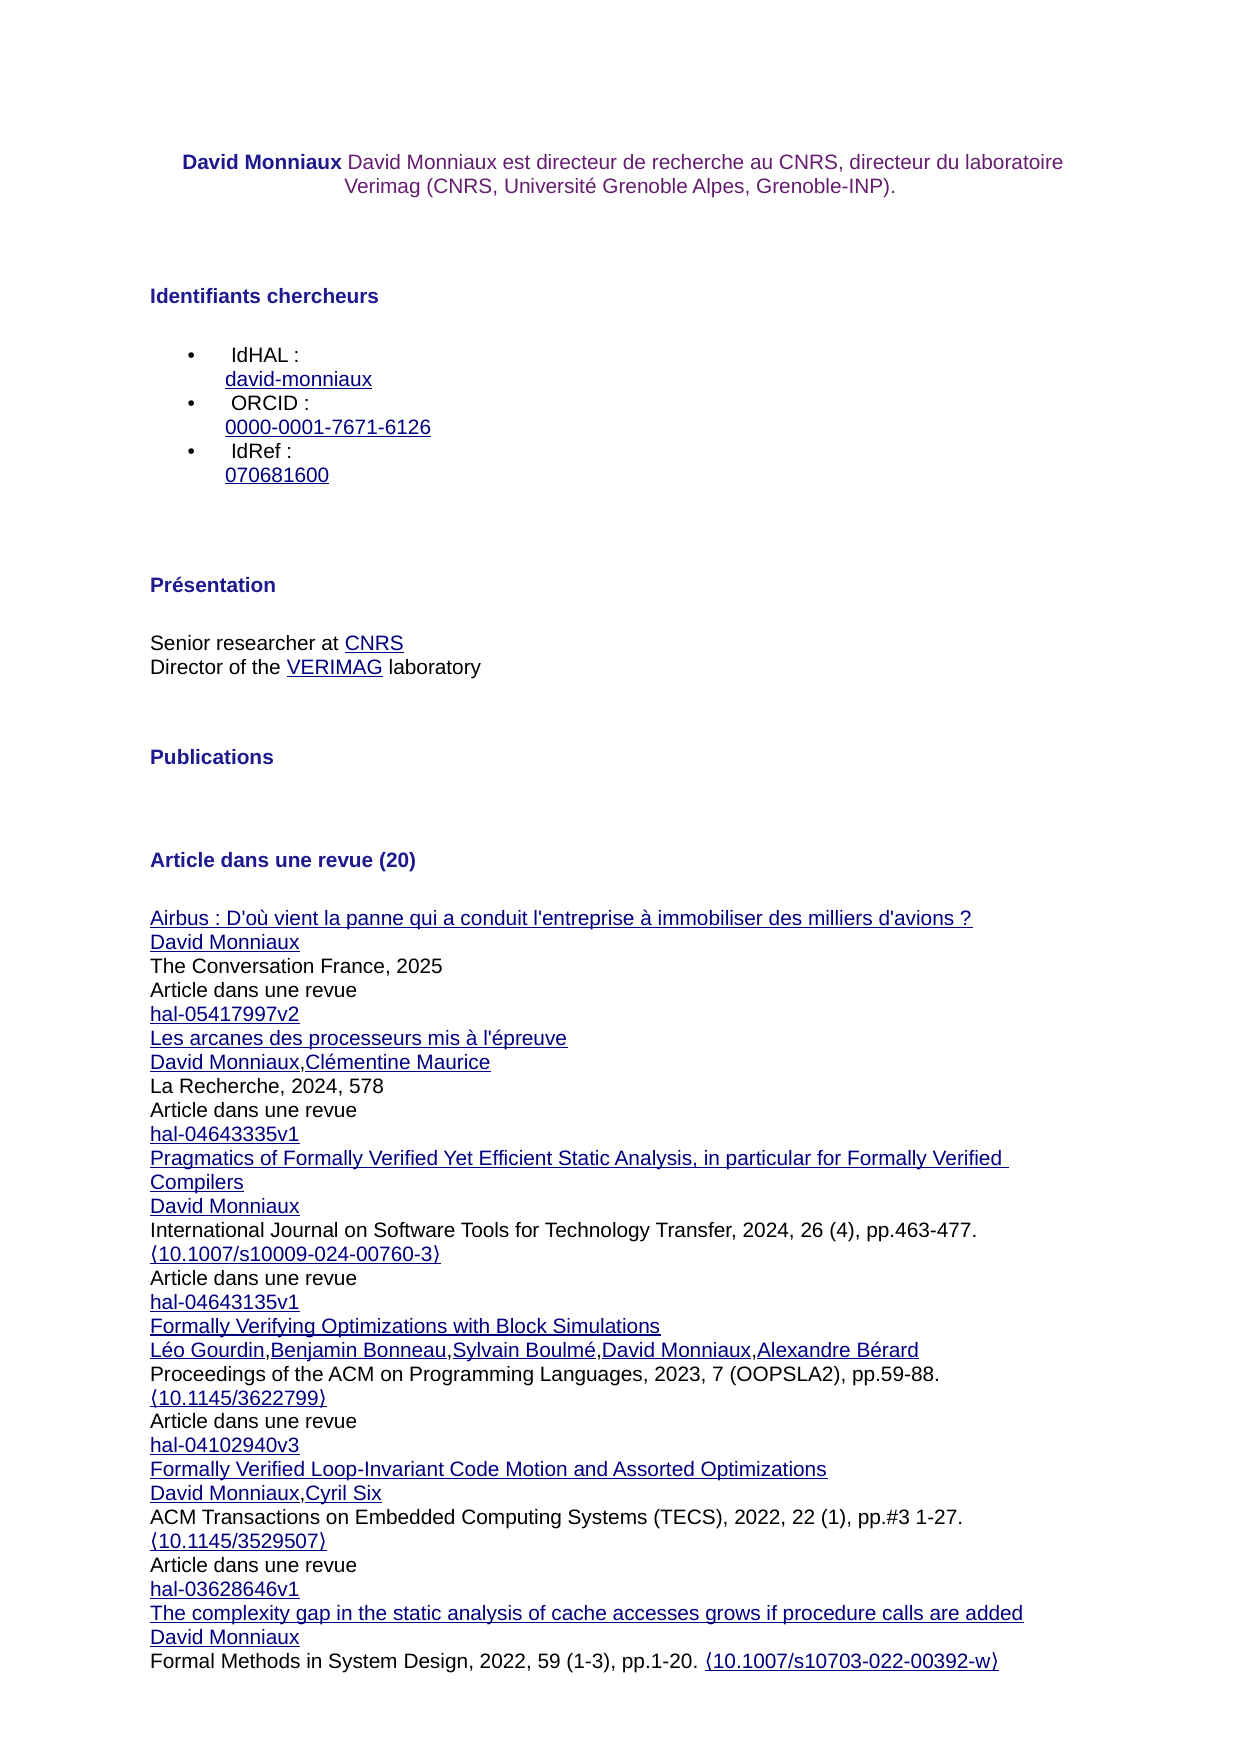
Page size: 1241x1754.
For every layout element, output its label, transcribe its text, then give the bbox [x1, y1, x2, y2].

text Senior researcher at CNRS [150, 631, 1090, 655]
text Director of the VERIMAG laboratory [150, 655, 1090, 679]
subtitle Présentation [150, 573, 1090, 597]
list david-monniaux [187, 367, 1090, 391]
table_header Airbus : D'où vient la panne qui a conduit l'entreprise à immobiliser des milliers d'avions ? David Monniaux The Conversation France, 2025 Article dans une revue hal-05417997v2 [150, 906, 1090, 1026]
list IdRef : [187, 438, 1090, 462]
table_cell The complexity gap in the static analysis of cache accesses grows if procedure calls are added David Monniaux Formal Methods in System Design, 2022, 59 (1-3), pp.1-20. ⟨10.1007/s10703-022-00392-w⟩ [150, 1601, 1090, 1673]
table_cell Formally Verifying Optimizations with Block Simulations Léo Gourdin,Benjamin Bonneau,Sylvain Boulmé,David Monniaux,Alexandre Bérard Proceedings of the ACM on Programming Languages, 2023, 7 (OOPSLA2), pp.59-88. ⟨10.1145/3622799⟩ Article dans une revue hal-04102940v3 [150, 1314, 1090, 1457]
subtitle David Monniaux David Monniaux est directeur de recherche au CNRS, directeur du laboratoire Verimag (CNRS, Université Grenoble Alpes, Grenoble-INP). [150, 150, 1090, 198]
table_cell Pragmatics of Formally Verified Yet Efficient Static Analysis, in particular for Formally Verified Compilers David Monniaux International Journal on Software Tools for Technology Transfer, 2024, 26 (4), pp.463-477. ⟨10.1007/s10009-024-00760-3⟩ Article dans une revue hal-04643135v1 [150, 1146, 1090, 1313]
list ORCID : [187, 391, 1090, 414]
list 070681600 [187, 462, 1090, 486]
subtitle Identifiants chercheurs [150, 284, 1090, 308]
subtitle Article dans une revue (20) [150, 848, 1090, 872]
table_cell Les arcanes des processeurs mis à l'épreuve David Monniaux,Clémentine Maurice La Recherche, 2024, 578 Article dans une revue hal-04643335v1 [150, 1026, 1090, 1146]
table_cell Formally Verified Loop-Invariant Code Motion and Assorted Optimizations David Monniaux,Cyril Six ACM Transactions on Embedded Computing Systems (TECS), 2022, 22 (1), pp.#3 1-27. ⟨10.1145/3529507⟩ Article dans une revue hal-03628646v1 [150, 1457, 1090, 1601]
subtitle Publications [150, 745, 1090, 769]
list IdHAL : [187, 343, 1090, 367]
list 0000-0001-7671-6126 [187, 414, 1090, 438]
